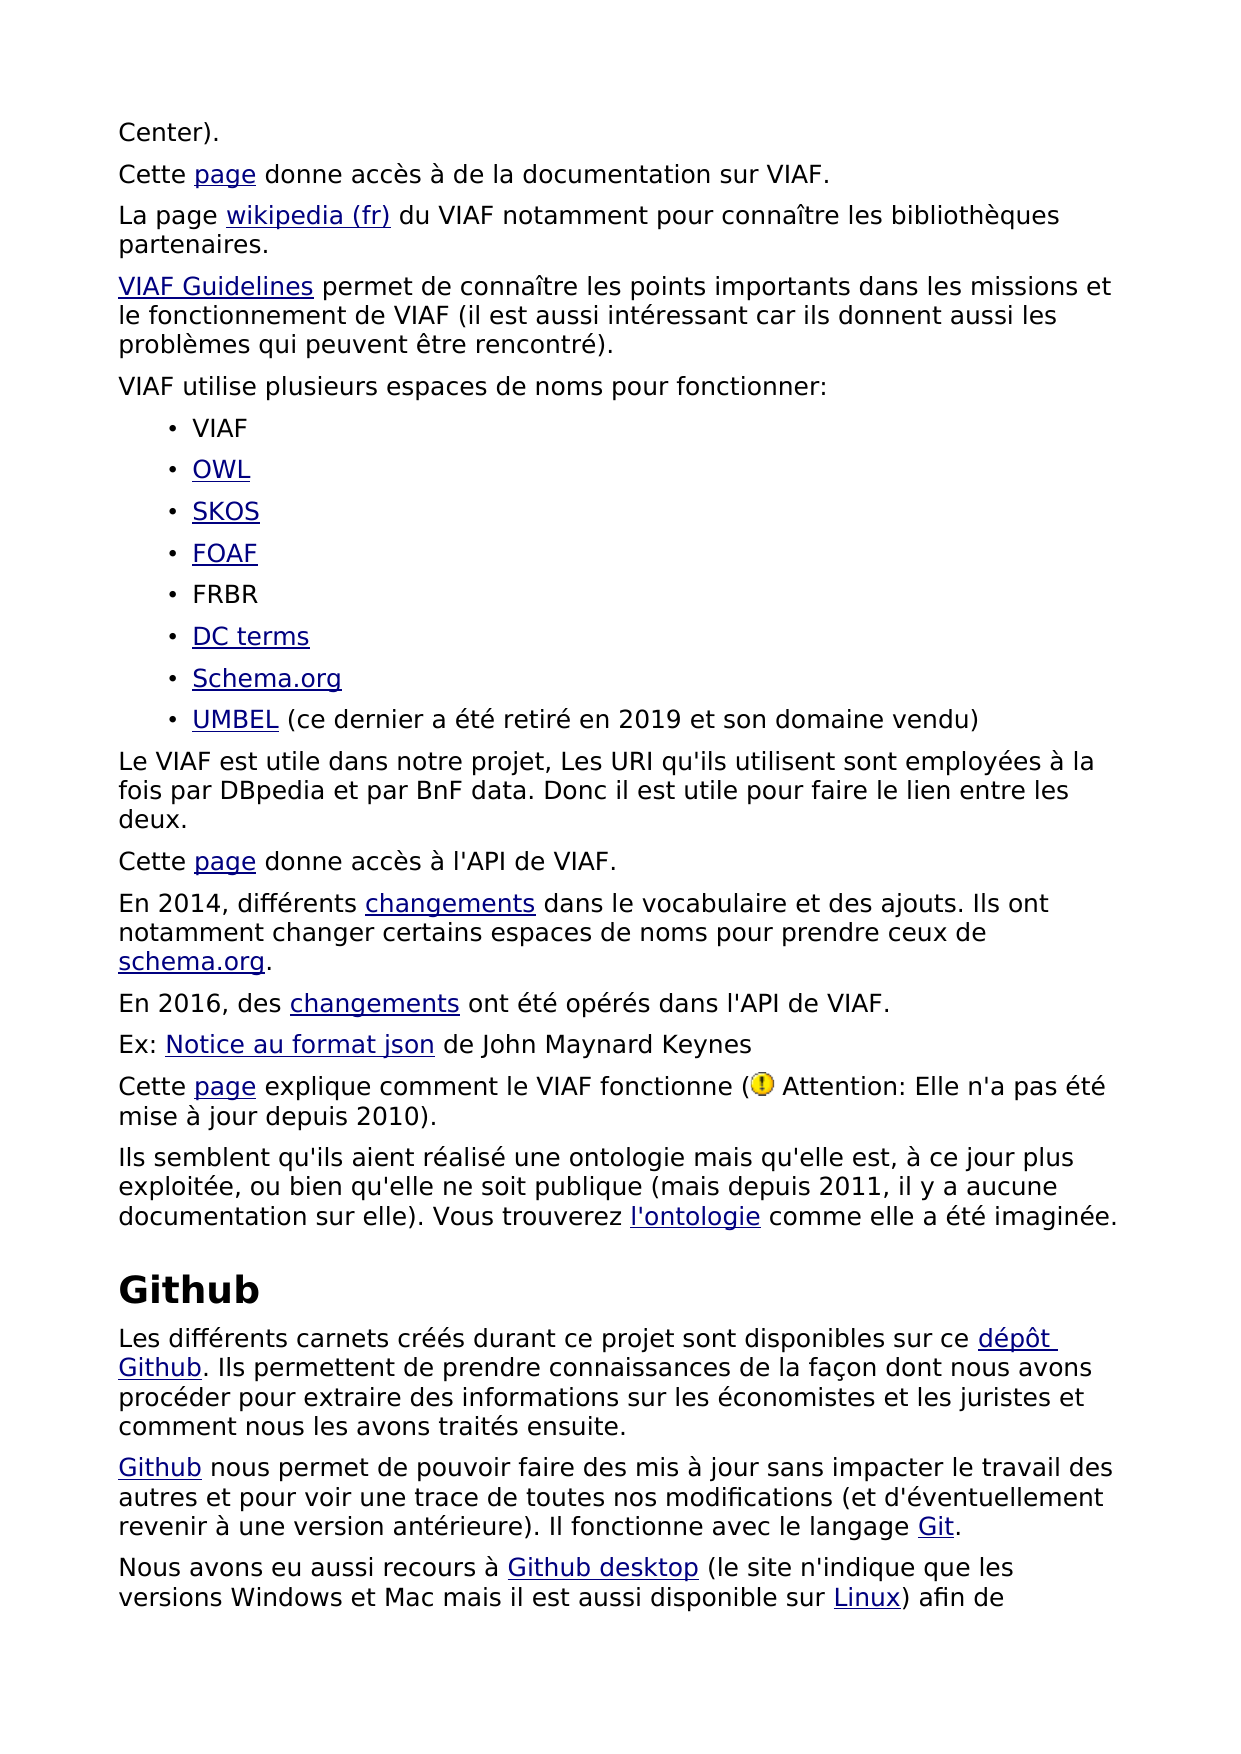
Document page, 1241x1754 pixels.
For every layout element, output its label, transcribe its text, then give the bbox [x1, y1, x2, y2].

text Cette page donne accès à l'API de VIAF. [118, 847, 1122, 876]
subtitle Github [118, 1268, 1122, 1312]
text Github nous permet de pouvoir faire des mis à jour sans impacter le travail des autres et pour voir une trace de toutes nos modifications (et d'éventuellement revenir à une version antérieure). Il fonctionne avec le langage Git. [118, 1454, 1122, 1541]
text VIAF utilise plusieurs espaces de noms pour fonctionner: [118, 372, 1122, 401]
list DC terms [177, 622, 1122, 651]
text Center). [118, 118, 1122, 147]
text En 2016, des changements ont été opérés dans l'API de VIAF. [118, 989, 1122, 1018]
text VIAF Guidelines permet de connaître les points importants dans les missions et le fonctionnement de VIAF (il est aussi intéressant car ils donnent aussi les problèmes qui peuvent être rencontré). [118, 272, 1122, 360]
text Ex: Notice au format json de John Maynard Keynes [118, 1031, 1122, 1060]
text Cette page donne accès à de la documentation sur VIAF. [118, 160, 1122, 189]
list FRBR [177, 581, 1122, 610]
picture [750, 1072, 775, 1096]
list OWL [177, 456, 1122, 485]
text Nous avons eu aussi recours à Github desktop (le site n'indique que les versions Windows et Mac mais il est aussi disponible sur Linux) afin de [118, 1554, 1122, 1612]
text La page wikipedia (fr) du VIAF notamment pour connaître les bibliothèques partenaires. [118, 201, 1122, 260]
text Les différents carnets créés durant ce projet sont disponibles sur ce dépôt Github. Ils permettent de prendre connaissances de la façon dont nous avons procéder pour extraire des informations sur les économistes et les juristes et comment nous les avons traités ensuite. [118, 1324, 1122, 1441]
list UMBEL (ce dernier a été retiré en 2019 et son domaine vendu) [177, 706, 1122, 735]
text En 2014, différents changements dans le vocabulaire et des ajouts. Ils ont notamment changer certains espaces de noms pour prendre ceux de schema.org. [118, 889, 1122, 976]
list VIAF [177, 414, 1122, 443]
list FOAF [177, 539, 1122, 568]
text Ils semblent qu'ils aient réalisé une ontologie mais qu'elle est, à ce jour plus exploitée, ou bien qu'elle ne soit publique (mais depuis 2011, il y a aucune documentation sur elle). Vous trouverez l'ontologie comme elle a été imaginée. [118, 1143, 1122, 1231]
text Le VIAF est utile dans notre projet, Les URI qu'ils utilisent sont employées à la fois par DBpedia et par BnF data. Donc il est utile pour faire le lien entre les deux. [118, 747, 1122, 835]
list Schema.org [177, 664, 1122, 693]
list SKOS [177, 497, 1122, 526]
text Cette page explique comment le VIAF fonctionne ( Attention: Elle n'a pas été mise à jour depuis 2010). [118, 1072, 1122, 1131]
